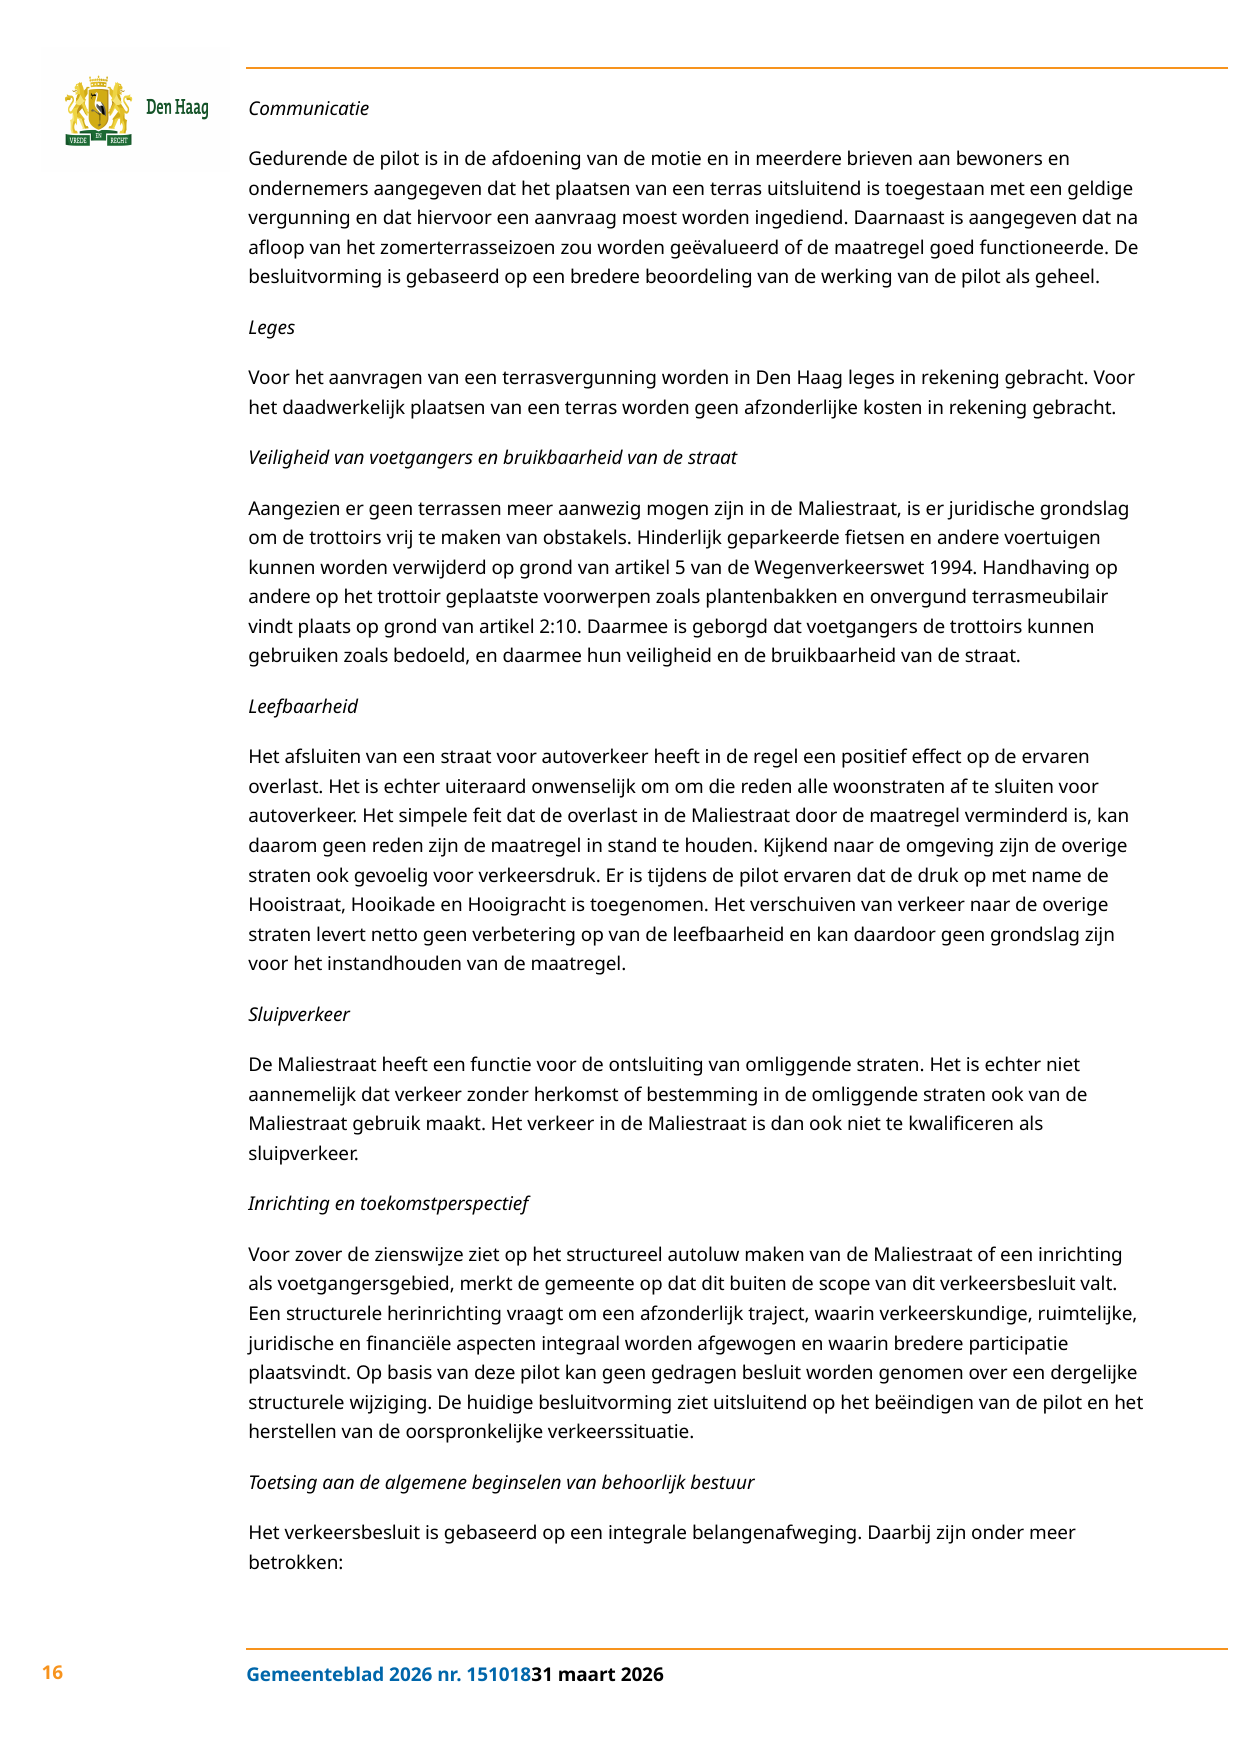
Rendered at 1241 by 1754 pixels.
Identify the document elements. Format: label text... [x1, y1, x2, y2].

text Leges [248, 314, 1152, 340]
text De Maliestraat heeft een functie voor de ontsluiting van omliggende straten. Het is echter niet aannemelijk dat verkeer zonder herkomst of bestemming in de omliggende straten ook van de Maliestraat gebruik maakt. Het verkeer in de Maliestraat is dan ook niet te kwalificeren als sluipverkeer. [248, 1051, 1152, 1166]
text Sluipverkeer [248, 1001, 1152, 1027]
text Voor zover de zienswijze ziet op het structureel autoluw maken van de Maliestraat of een inrichting als voetgangersgebied, merkt de gemeente op dat dit buiten de scope van dit verkeersbesluit valt. Een structurele herinrichting vraagt om een afzonderlijk traject, waarin verkeerskundige, ruimtelijke, juridische en financiële aspecten integraal worden afgewogen en waarin bredere participatie plaatsvindt. Op basis van deze pilot kan geen gedragen besluit worden genomen over een dergelijke structurele wijziging. De huidige besluitvorming ziet uitsluitend op het beëindigen van de pilot en het herstellen van de oorspronkelijke verkeerssituatie. [248, 1241, 1152, 1444]
text Het afsluiten van een straat voor autoverkeer heeft in de regel een positief effect op de ervaren overlast. Het is echter uiteraard onwenselijk om om die reden alle woonstraten af te sluiten voor autoverkeer. Het simpele feit dat de overlast in de Maliestraat door de maatregel verminderd is, kan daarom geen reden zijn de maatregel in stand te houden. Kijkend naar de omgeving zijn de overige straten ook gevoelig voor verkeersdruk. Er is tijdens de pilot ervaren dat de druk op met name de Hooistraat, Hooikade en Hooigracht is toegenomen. Het verschuiven van verkeer naar de overige straten levert netto geen verbetering op van de leefbaarheid en kan daardoor geen grondslag zijn voor het instandhouden van de maatregel. [248, 743, 1152, 976]
text Veiligheid van voetgangers en bruikbaarheid van de straat [248, 444, 1152, 470]
text Inrichting en toekomstperspectief [248, 1191, 1152, 1216]
text Leefbaarheid [248, 693, 1152, 719]
text Communicatie [248, 95, 1152, 121]
picture [41, 47, 231, 172]
text Aangezien er geen terrassen meer aanwezig mogen zijn in de Maliestraat, is er juridische grondslag om de trottoirs vrij te maken van obstakels. Hinderlijk geparkeerde fietsen en andere voertuigen kunnen worden verwijderd op grond van artikel 5 van de Wegenverkeerswet 1994. Handhaving op andere op het trottoir geplaatste voorwerpen zoals plantenbakken en onvergund terrasmeubilair vindt plaats op grond van artikel 2:10. Daarmee is geborgd dat voetgangers de trottoirs kunnen gebruiken zoals bedoeld, en daarmee hun veiligheid en de bruikbaarheid van de straat. [248, 495, 1152, 668]
text Gedurende de pilot is in de afdoening van de motie en in meerdere brieven aan bewoners en ondernemers aangegeven dat het plaatsen van een terras uitsluitend is toegestaan met een geldige vergunning en dat hiervoor een aanvraag moest worden ingediend. Daarnaast is aangegeven dat na afloop van het zomerterrasseizoen zou worden geëvalueerd of de maatregel goed functioneerde. De besluitvorming is gebaseerd op een bredere beoordeling van de werking van de pilot als geheel. [248, 145, 1152, 289]
text Voor het aanvragen van een terrasvergunning worden in Den Haag leges in rekening gebracht. Voor het daadwerkelijk plaatsen van een terras worden geen afzonderlijke kosten in rekening gebracht. [248, 364, 1152, 420]
text Toetsing aan de algemene beginselen van behoorlijk bestuur [248, 1469, 1152, 1495]
text Het verkeersbesluit is gebaseerd op een integrale belangenafweging. Daarbij zijn onder meer betrokken: [248, 1519, 1152, 1575]
